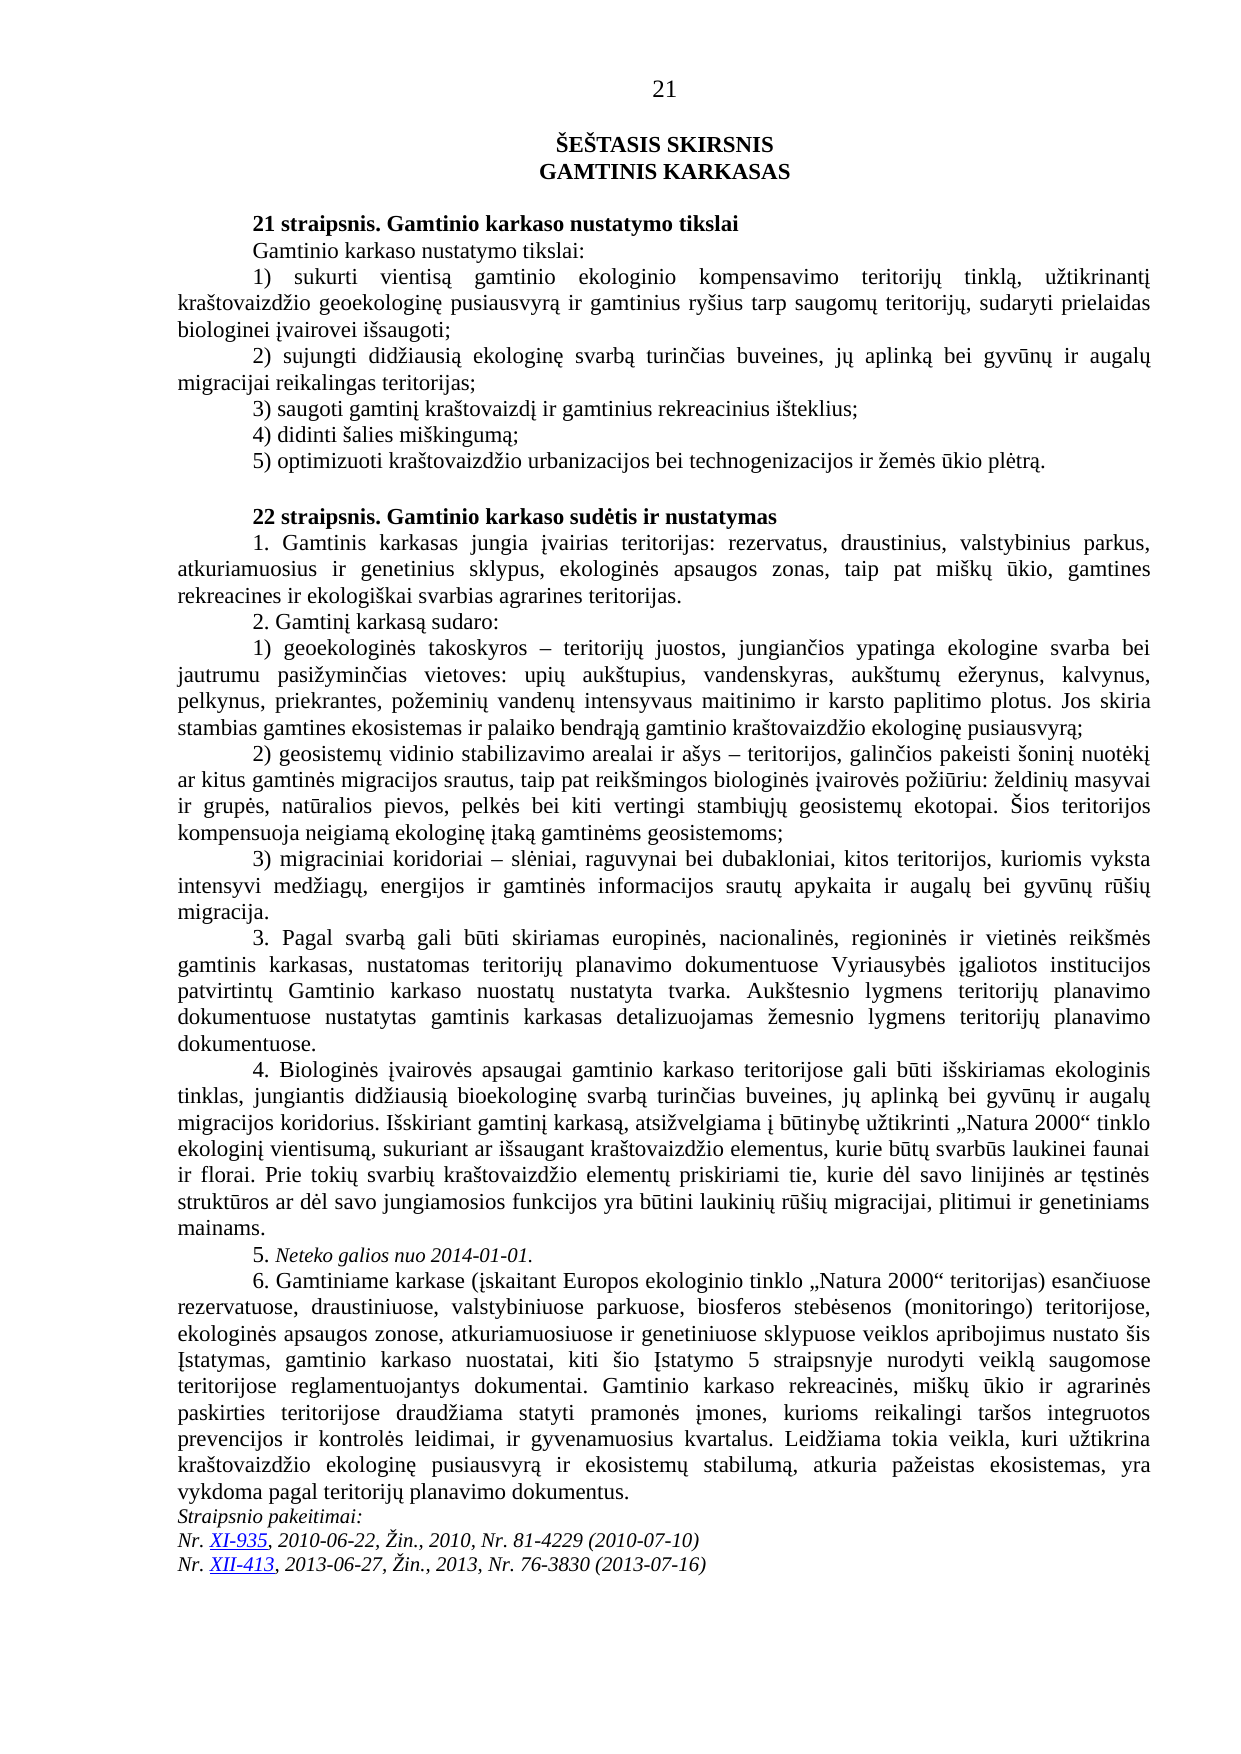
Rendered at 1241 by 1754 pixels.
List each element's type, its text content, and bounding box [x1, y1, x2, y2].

text 6. Gamtiniame karkase (įskaitant Europos ekologinio tinklo „Natura 2000“ teritorijas) esančiuose rezervatuose, draustiniuose, valstybiniuose parkuose, biosferos stebėsenos (monitoringo) teritorijose, ekologinės apsaugos zonose, atkuriamuosiuose ir genetiniuose sklypuose veiklos apribojimus nustato šis Įstatymas, gamtinio karkaso nuostatai, kiti šio Įstatymo 5 straipsnyje nurodyti veiklą saugomose teritorijose reglamentuojantys dokumentai. Gamtinio karkaso rekreacinės, miškų ūkio ir agrarinės paskirties teritorijose draudžiama statyti pramonės įmones, kurioms reikalingi taršos integruotos prevencijos ir kontrolės leidimai, ir gyvenamuosius kvartalus. Leidžiama tokia veikla, kuri užtikrina kraštovaizdžio ekologinę pusiausvyrą ir ekosistemų stabilumą, atkuria pažeistas ekosistemas, yra vykdoma pagal teritorijų planavimo dokumentus. [177, 1267, 1152, 1504]
text 5) optimizuoti kraštovaizdžio urbanizacijos bei technogenizacijos ir žemės ūkio plėtrą. [177, 448, 1152, 474]
subtitle GAMTINIS KARKASAS [177, 158, 1152, 184]
text 1. Gamtinis karkasas jungia įvairias teritorijas: rezervatus, draustinius, valstybinius parkus, atkuriamuosius ir genetinius sklypus, ekologinės apsaugos zonas, taip pat miškų ūkio, gamtines rekreacines ir ekologiškai svarbias agrarines teritorijas. [177, 529, 1152, 608]
subtitle 21 straipsnis. Gamtinio karkaso nustatymo tikslai [177, 210, 1152, 237]
text 1) geoekologinės takoskyros – teritorijų juostos, jungiančios ypatinga ekologine svarba bei jautrumu pasižyminčias vietoves: upių aukštupius, vandenskyras, aukštumų ežerynus, kalvynus, pelkynus, priekrantes, požeminių vandenų intensyvaus maitinimo ir karsto paplitimo plotus. Jos skiria stambias gamtines ekosistemas ir palaiko bendrąją gamtinio kraštovaizdžio ekologinę pusiausvyrą; [177, 634, 1152, 740]
text 3) saugoti gamtinį kraštovaizdį ir gamtinius rekreacinius išteklius; [177, 395, 1152, 421]
text 4) didinti šalies miškingumą; [177, 421, 1152, 448]
text 2) geosistemų vidinio stabilizavimo arealai ir ašys – teritorijos, galinčios pakeisti šoninį nuotėkį ar kitus gamtinės migracijos srautus, taip pat reikšmingos biologinės įvairovės požiūriu: želdinių masyvai ir grupės, natūralios pievos, pelkės bei kiti vertingi stambiųjų geosistemų ekotopai. Šios teritorijos kompensuoja neigiamą ekologinę įtaką gamtinėms geosistemoms; [177, 740, 1152, 845]
text Nr. XI-935, 2010-06-22, Žin., 2010, Nr. 81-4229 (2010-07-10) [177, 1528, 1152, 1552]
text 4. Biologinės įvairovės apsaugai gamtinio karkaso teritorijose gali būti išskiriamas ekologinis tinklas, jungiantis didžiausią bioekologinę svarbą turinčias buveines, jų aplinką bei gyvūnų ir augalų migracijos koridorius. Išskiriant gamtinį karkasą, atsižvelgiama į būtinybę užtikrinti „Natura 2000“ tinklo ekologinį vientisumą, sukuriant ar išsaugant kraštovaizdžio elementus, kurie būtų svarbūs laukinei faunai ir florai. Prie tokių svarbių kraštovaizdžio elementų priskiriami tie, kurie dėl savo linijinės ar tęstinės struktūros ar dėl savo jungiamosios funkcijos yra būtini laukinių rūšių migracijai, plitimui ir genetiniams mainams. [177, 1056, 1152, 1241]
subtitle ŠEŠTASIS SKIRSNIS [177, 131, 1152, 158]
text 2. Gamtinį karkasą sudaro: [177, 608, 1152, 634]
text 3) migraciniai koridoriai – slėniai, raguvynai bei dubakloniai, kitos teritorijos, kuriomis vyksta intensyvi medžiagų, energijos ir gamtinės informacijos srautų apykaita ir augalų bei gyvūnų rūšių migracija. [177, 845, 1152, 924]
text 1) sukurti vientisą gamtinio ekologinio kompensavimo teritorijų tinklą, užtikrinantį kraštovaizdžio geoekologinę pusiausvyrą ir gamtinius ryšius tarp saugomų teritorijų, sudaryti prielaidas biologinei įvairovei išsaugoti; [177, 263, 1152, 342]
text 2) sujungti didžiausią ekologinę svarbą turinčias buveines, jų aplinką bei gyvūnų ir augalų migracijai reikalingas teritorijas; [177, 342, 1152, 395]
text 3. Pagal svarbą gali būti skiriamas europinės, nacionalinės, regioninės ir vietinės reikšmės gamtinis karkasas, nustatomas teritorijų planavimo dokumentuose Vyriausybės įgaliotos institucijos patvirtintų Gamtinio karkaso nuostatų nustatyta tvarka. Aukštesnio lygmens teritorijų planavimo dokumentuose nustatytas gamtinis karkasas detalizuojamas žemesnio lygmens teritorijų planavimo dokumentuose. [177, 924, 1152, 1056]
text 5. Neteko galios nuo 2014-01-01. [177, 1241, 1152, 1267]
text Nr. XII-413, 2013-06-27, Žin., 2013, Nr. 76-3830 (2013-07-16) [177, 1552, 1152, 1576]
subtitle 22 straipsnis. Gamtinio karkaso sudėtis ir nustatymas [177, 503, 1152, 529]
subtitle Straipsnio pakeitimai: [177, 1504, 1152, 1528]
text Gamtinio karkaso nustatymo tikslai: [177, 237, 1152, 263]
